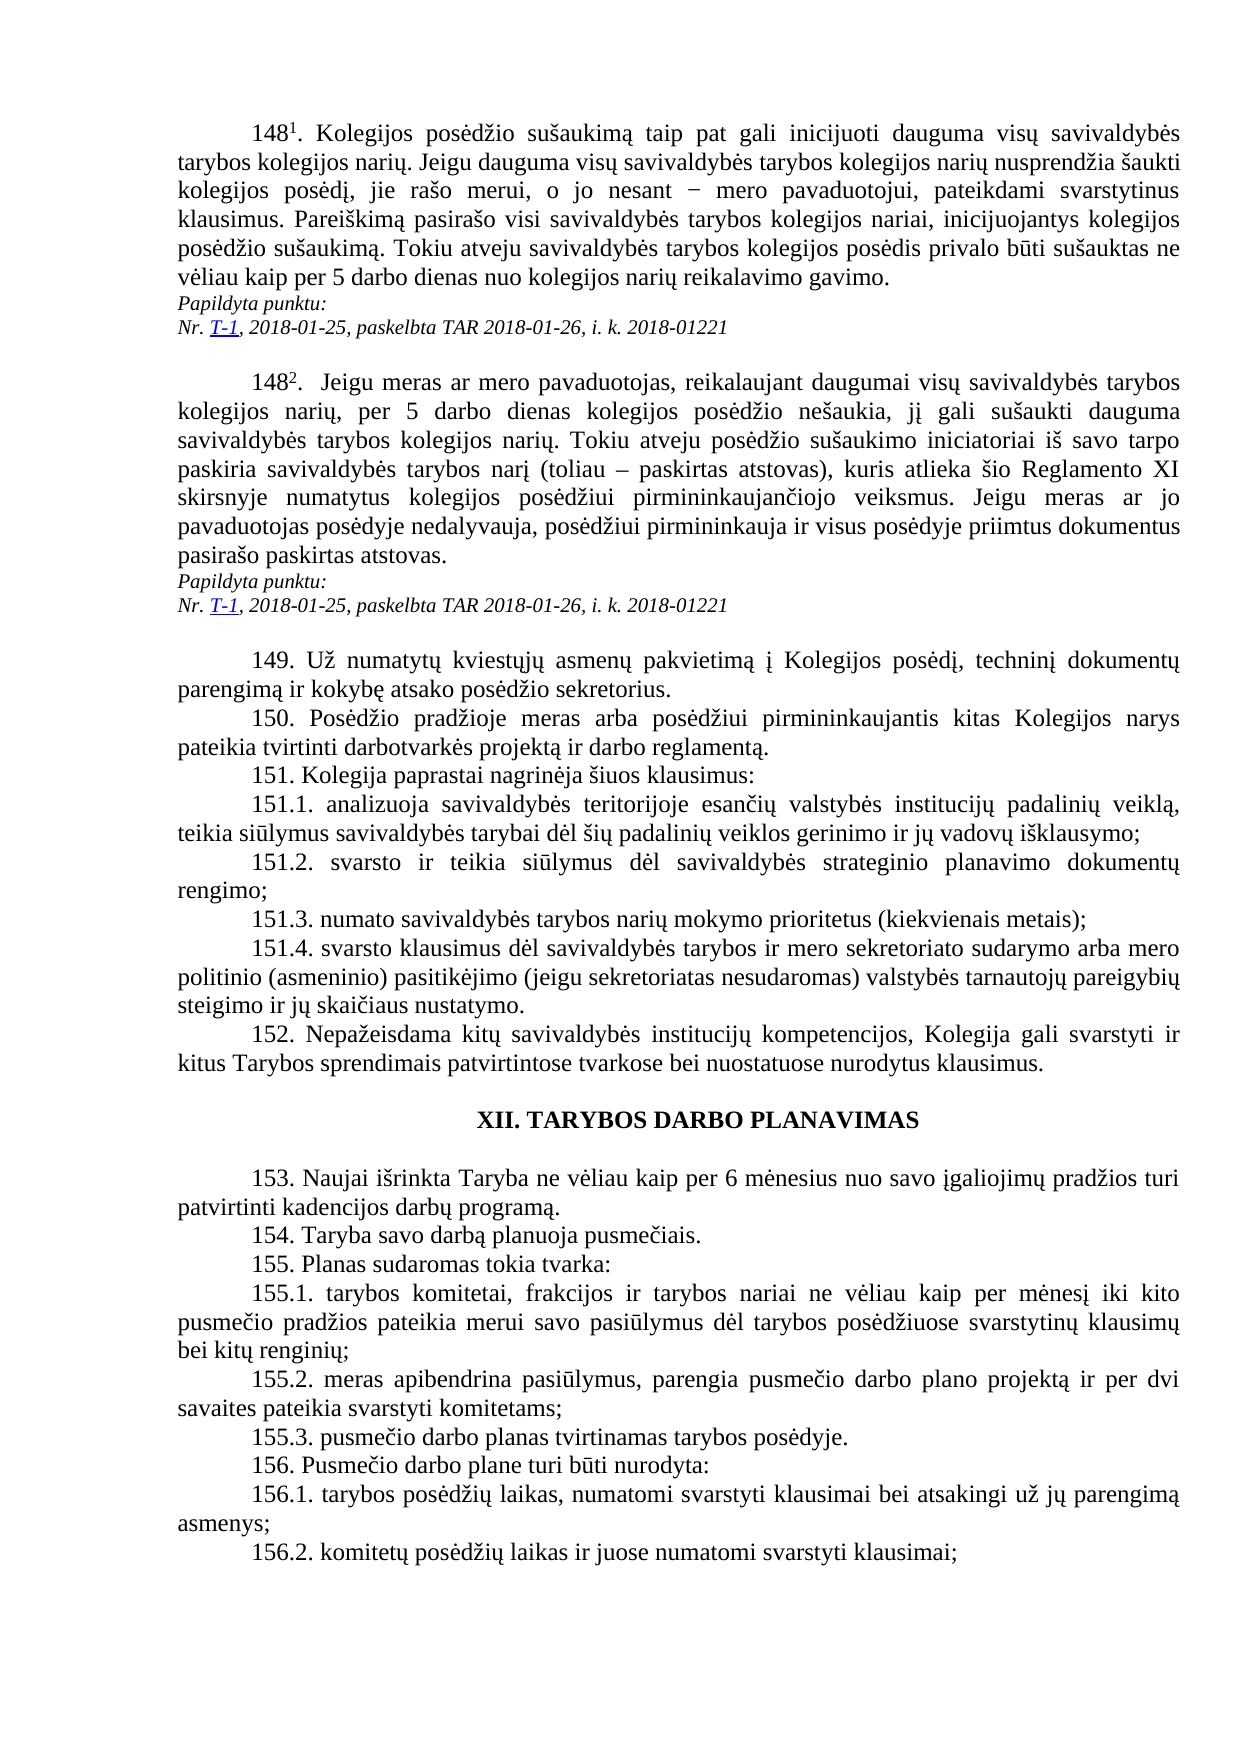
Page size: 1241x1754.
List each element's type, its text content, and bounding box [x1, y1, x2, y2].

text 151.3. numato savivaldybės tarybos narių mokymo prioritetus (kiekvienais metais); [177, 904, 1181, 933]
text Papildyta punktu: [177, 569, 1181, 593]
text 156.1. tarybos posėdžių laikas, numatomi svarstyti klausimai bei atsakingi už jų parengimą asmenys; [177, 1479, 1181, 1537]
text 154. Taryba savo darbą planuoja pusmečiais. [177, 1221, 1181, 1249]
text 149. Už numatytų kviestųjų asmenų pakvietimą į Kolegijos posėdį, techninį dokumentų parengimą ir kokybę atsako posėdžio sekretorius. [177, 646, 1181, 703]
text Nr. T-1, 2018-01-25, paskelbta TAR 2018-01-26, i. k. 2018-01221 [177, 593, 1181, 617]
text 153. Naujai išrinkta Taryba ne vėliau kaip per 6 mėnesius nuo savo įgaliojimų pradžios turi patvirtinti kadencijos darbų programą. [177, 1163, 1181, 1221]
text 150. Posėdžio pradžioje meras arba posėdžiui pirmininkaujantis kitas Kolegijos narys pateikia tvirtinti darbotvarkės projektą ir darbo reglamentą. [177, 703, 1181, 761]
text Papildyta punktu: [177, 291, 1181, 315]
text Nr. T-1, 2018-01-25, paskelbta TAR 2018-01-26, i. k. 2018-01221 [177, 315, 1181, 339]
text 155. Planas sudaromas tokia tvarka: [177, 1249, 1181, 1278]
text 151.2. svarsto ir teikia siūlymus dėl savivaldybės strateginio planavimo dokumentų rengimo; [177, 847, 1181, 904]
text 156.2. komitetų posėdžių laikas ir juose numatomi svarstyti klausimai; [177, 1537, 1181, 1566]
text 155.3. pusmečio darbo planas tvirtinamas tarybos posėdyje. [177, 1422, 1181, 1451]
text 1481. Kolegijos posėdžio sušaukimą taip pat gali inicijuoti dauguma visų savivaldybės tarybos kolegijos narių. Jeigu dauguma visų savivaldybės tarybos kolegijos narių nusprendžia šaukti kolegijos posėdį, jie rašo merui, o jo nesant − mero pavaduotojui, pateikdami svarstytinus klausimus. Pareiškimą pasirašo visi savivaldybės tarybos kolegijos nariai, inicijuojantys kolegijos posėdžio sušaukimą. Tokiu atveju savivaldybės tarybos kolegijos posėdis privalo būti sušauktas ne vėliau kaip per 5 darbo dienas nuo kolegijos narių reikalavimo gavimo. [177, 118, 1181, 291]
text 151.4. svarsto klausimus dėl savivaldybės tarybos ir mero sekretoriato sudarymo arba mero politinio (asmeninio) pasitikėjimo (jeigu sekretoriatas nesudaromas) valstybės tarnautojų pareigybių steigimo ir jų skaičiaus nustatymo. [177, 933, 1181, 1019]
text 156. Pusmečio darbo plane turi būti nurodyta: [177, 1451, 1181, 1479]
text 155.1. tarybos komitetai, frakcijos ir tarybos nariai ne vėliau kaip per mėnesį iki kito pusmečio pradžios pateikia merui savo pasiūlymus dėl tarybos posėdžiuose svarstytinų klausimų bei kitų renginių; [177, 1278, 1181, 1364]
text 1482. Jeigu meras ar mero pavaduotojas, reikalaujant daugumai visų savivaldybės tarybos kolegijos narių, per 5 darbo dienas kolegijos posėdžio nešaukia, jį gali sušaukti dauguma savivaldybės tarybos kolegijos narių. Tokiu atveju posėdžio sušaukimo iniciatoriai iš savo tarpo paskiria savivaldybės tarybos narį (toliau – paskirtas atstovas), kuris atlieka šio Reglamento XI skirsnyje numatytus kolegijos posėdžiui pirmininkaujančiojo veiksmus. Jeigu meras ar jo pavaduotojas posėdyje nedalyvauja, posėdžiui pirmininkauja ir visus posėdyje priimtus dokumentus pasirašo paskirtas atstovas. [177, 367, 1181, 569]
text 151. Kolegija paprastai nagrinėja šiuos klausimus: [177, 761, 1181, 789]
text 155.2. meras apibendrina pasiūlymus, parengia pusmečio darbo plano projektą ir per dvi savaites pateikia svarstyti komitetams; [177, 1364, 1181, 1422]
text 152. Nepažeisdama kitų savivaldybės institucijų kompetencijos, Kolegija gali svarstyti ir kitus Tarybos sprendimais patvirtintose tvarkose bei nuostatuose nurodytus klausimus. [177, 1019, 1181, 1077]
text 151.1. analizuoja savivaldybės teritorijoje esančių valstybės institucijų padalinių veiklą, teikia siūlymus savivaldybės tarybai dėl šių padalinių veiklos gerinimo ir jų vadovų išklausymo; [177, 789, 1181, 847]
text XII. TARYBOS DARBO PLANAVIMAS [215, 1106, 1181, 1134]
